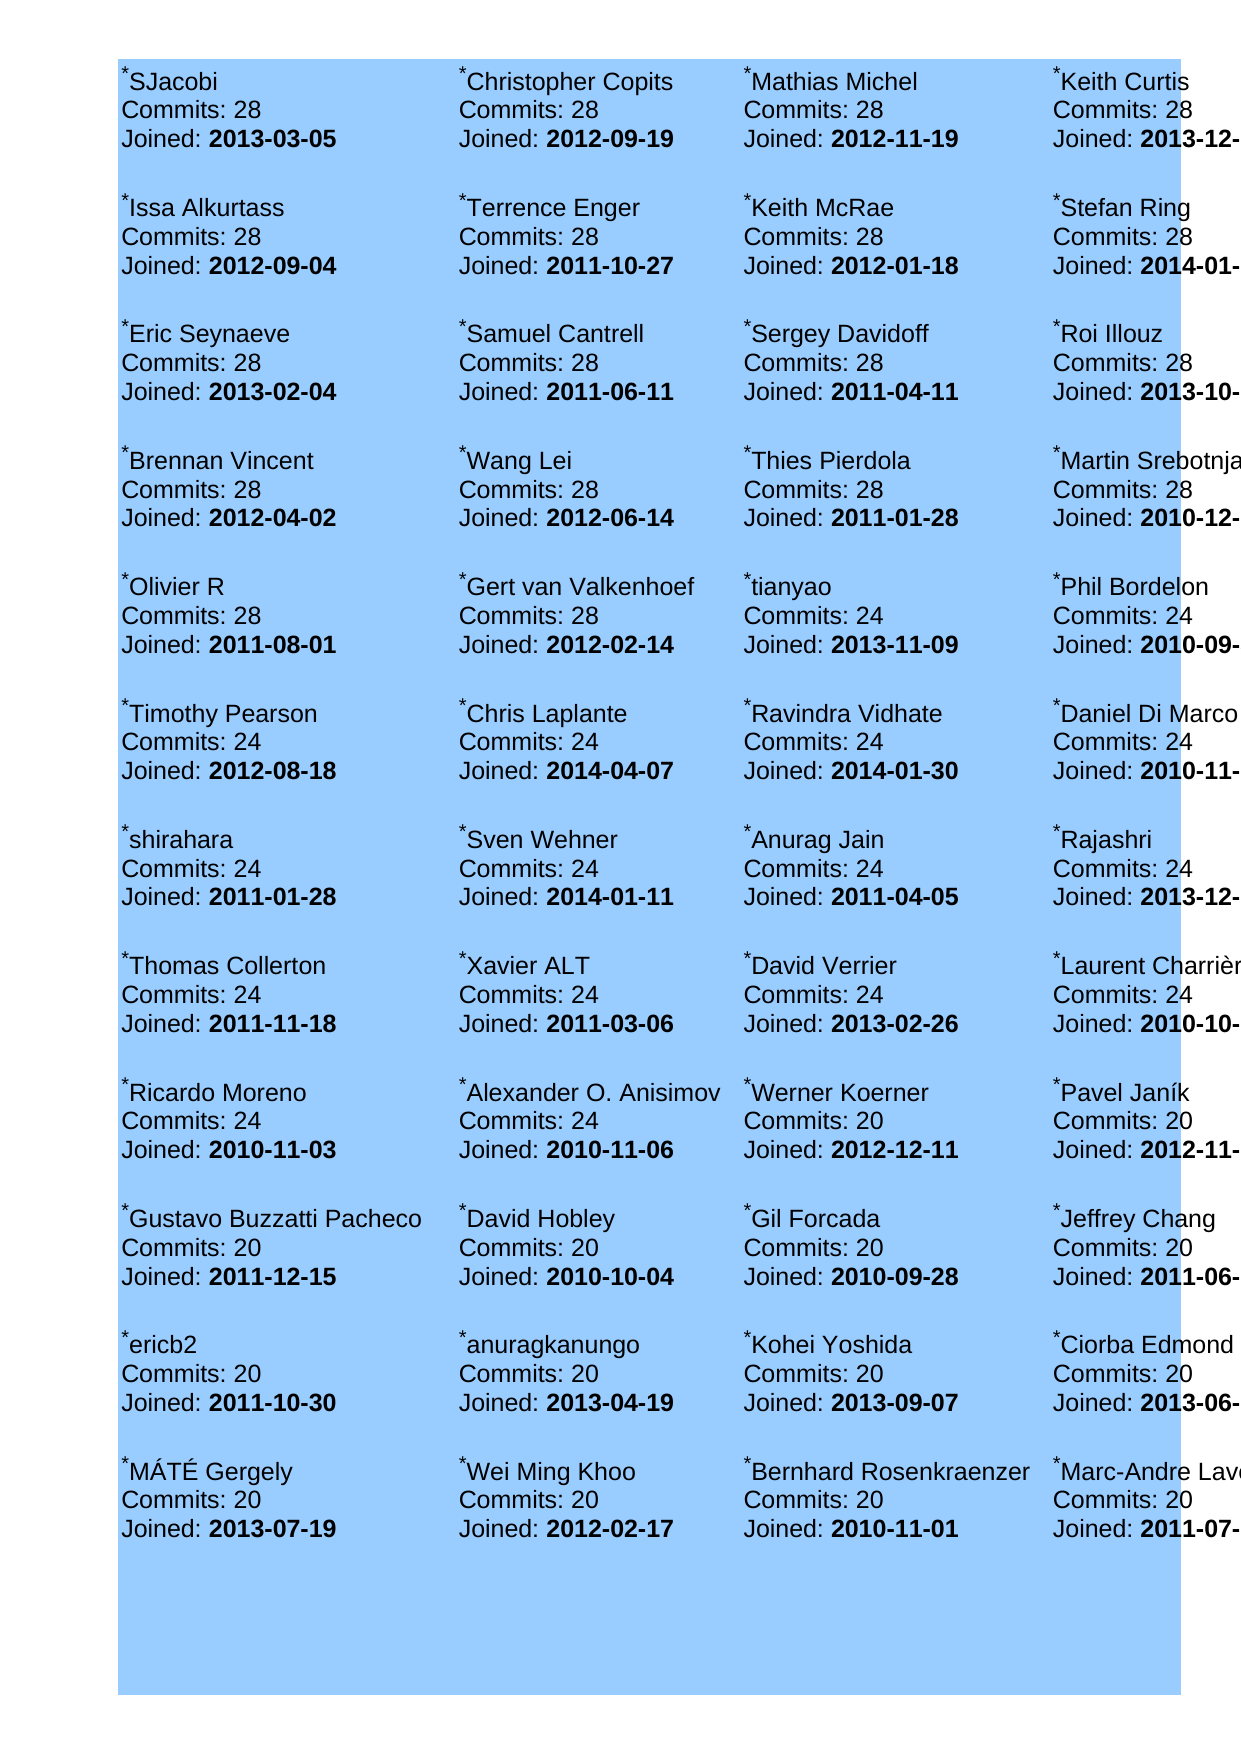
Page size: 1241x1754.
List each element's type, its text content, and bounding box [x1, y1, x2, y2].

table_cell *Thomas Collerton Commits: 24 Joined: 2011-11-18 [118, 944, 456, 1070]
table_cell *Gustavo Buzzatti Pacheco Commits: 20 Joined: 2011-12-15 [118, 1196, 456, 1323]
table_cell *Sven Wehner Commits: 24 Joined: 2014-01-11 [456, 817, 740, 943]
table_cell *Thies Pierdola Commits: 28 Joined: 2011-01-28 [740, 438, 1050, 564]
table_cell *ericb2 Commits: 20 Joined: 2011-10-30 [118, 1323, 456, 1449]
table_cell *MÁTÉ Gergely Commits: 20 Joined: 2013-07-19 [118, 1449, 456, 1575]
table_cell *SJacobi Commits: 28 Joined: 2013-03-05 [118, 59, 456, 185]
table_cell *Chris Laplante Commits: 24 Joined: 2014-04-07 [456, 691, 740, 817]
table_cell *Sergey Davidoff Commits: 28 Joined: 2011-04-11 [740, 312, 1050, 438]
table_cell *Ricardo Moreno Commits: 24 Joined: 2010-11-03 [118, 1070, 456, 1196]
table_cell *Alexander O. Anisimov Commits: 24 Joined: 2010-11-06 [456, 1070, 740, 1196]
table_cell *Xavier ALT Commits: 24 Joined: 2011-03-06 [456, 944, 740, 1070]
table_cell *Samuel Cantrell Commits: 28 Joined: 2011-06-11 [456, 312, 740, 438]
table_cell *Christopher Copits Commits: 28 Joined: 2012-09-19 [456, 59, 740, 185]
table_cell *Ravindra Vidhate Commits: 24 Joined: 2014-01-30 [740, 691, 1050, 817]
table_cell *Keith McRae Commits: 28 Joined: 2012-01-18 [740, 185, 1050, 312]
table_cell *Gil Forcada Commits: 20 Joined: 2010-09-28 [740, 1196, 1050, 1323]
table_cell *David Verrier Commits: 24 Joined: 2013-02-26 [740, 944, 1050, 1070]
table_cell *Daniel Di Marco Commits: 24 Joined: 2010-11-15 [1050, 691, 1240, 817]
table_cell *Pavel Janík Commits: 20 Joined: 2012-11-29 [1050, 1070, 1240, 1196]
table_cell *Brennan Vincent Commits: 28 Joined: 2012-04-02 [118, 438, 456, 564]
table_cell *anuragkanungo Commits: 20 Joined: 2013-04-19 [456, 1323, 740, 1449]
table_cell *Werner Koerner Commits: 20 Joined: 2012-12-11 [740, 1070, 1050, 1196]
table_cell *Phil Bordelon Commits: 24 Joined: 2010-09-30 [1050, 565, 1240, 691]
table_cell *Eric Seynaeve Commits: 28 Joined: 2013-02-04 [118, 312, 456, 438]
table_cell *Marc-Andre Laverdiere Commits: 20 Joined: 2011-07-19 [1050, 1449, 1240, 1575]
table_cell *shirahara Commits: 24 Joined: 2011-01-28 [118, 817, 456, 943]
table_cell *Ciorba Edmond Commits: 20 Joined: 2013-06-11 [1050, 1323, 1240, 1449]
table_cell *Issa Alkurtass Commits: 28 Joined: 2012-09-04 [118, 185, 456, 312]
table_cell *Wang Lei Commits: 28 Joined: 2012-06-14 [456, 438, 740, 564]
table_cell *Kohei Yoshida Commits: 20 Joined: 2013-09-07 [740, 1323, 1050, 1449]
table_cell *Gert van Valkenhoef Commits: 28 Joined: 2012-02-14 [456, 565, 740, 691]
table_cell *Roi Illouz Commits: 28 Joined: 2013-10-20 [1050, 312, 1240, 438]
table_cell *Jeffrey Chang Commits: 20 Joined: 2011-06-01 [1050, 1196, 1240, 1323]
table_cell *Anurag Jain Commits: 24 Joined: 2011-04-05 [740, 817, 1050, 943]
table_cell *Wei Ming Khoo Commits: 20 Joined: 2012-02-17 [456, 1449, 740, 1575]
table_cell *Keith Curtis Commits: 28 Joined: 2013-12-20 [1050, 59, 1240, 185]
table_cell *Bernhard Rosenkraenzer Commits: 20 Joined: 2010-11-01 [740, 1449, 1050, 1575]
table_cell *Olivier R Commits: 28 Joined: 2011-08-01 [118, 565, 456, 691]
table_cell *Timothy Pearson Commits: 24 Joined: 2012-08-18 [118, 691, 456, 817]
table_cell *Martin Srebotnjak Commits: 28 Joined: 2010-12-19 [1050, 438, 1240, 564]
table_cell *Laurent Charrière Commits: 24 Joined: 2010-10-14 [1050, 944, 1240, 1070]
table_cell *Terrence Enger Commits: 28 Joined: 2011-10-27 [456, 185, 740, 312]
table_cell *Stefan Ring Commits: 28 Joined: 2014-01-09 [1050, 185, 1240, 312]
table_cell *tianyao Commits: 24 Joined: 2013-11-09 [740, 565, 1050, 691]
table_cell *David Hobley Commits: 20 Joined: 2010-10-04 [456, 1196, 740, 1323]
table_cell *Rajashri Commits: 24 Joined: 2013-12-06 [1050, 817, 1240, 943]
table_cell *Mathias Michel Commits: 28 Joined: 2012-11-19 [740, 59, 1050, 185]
